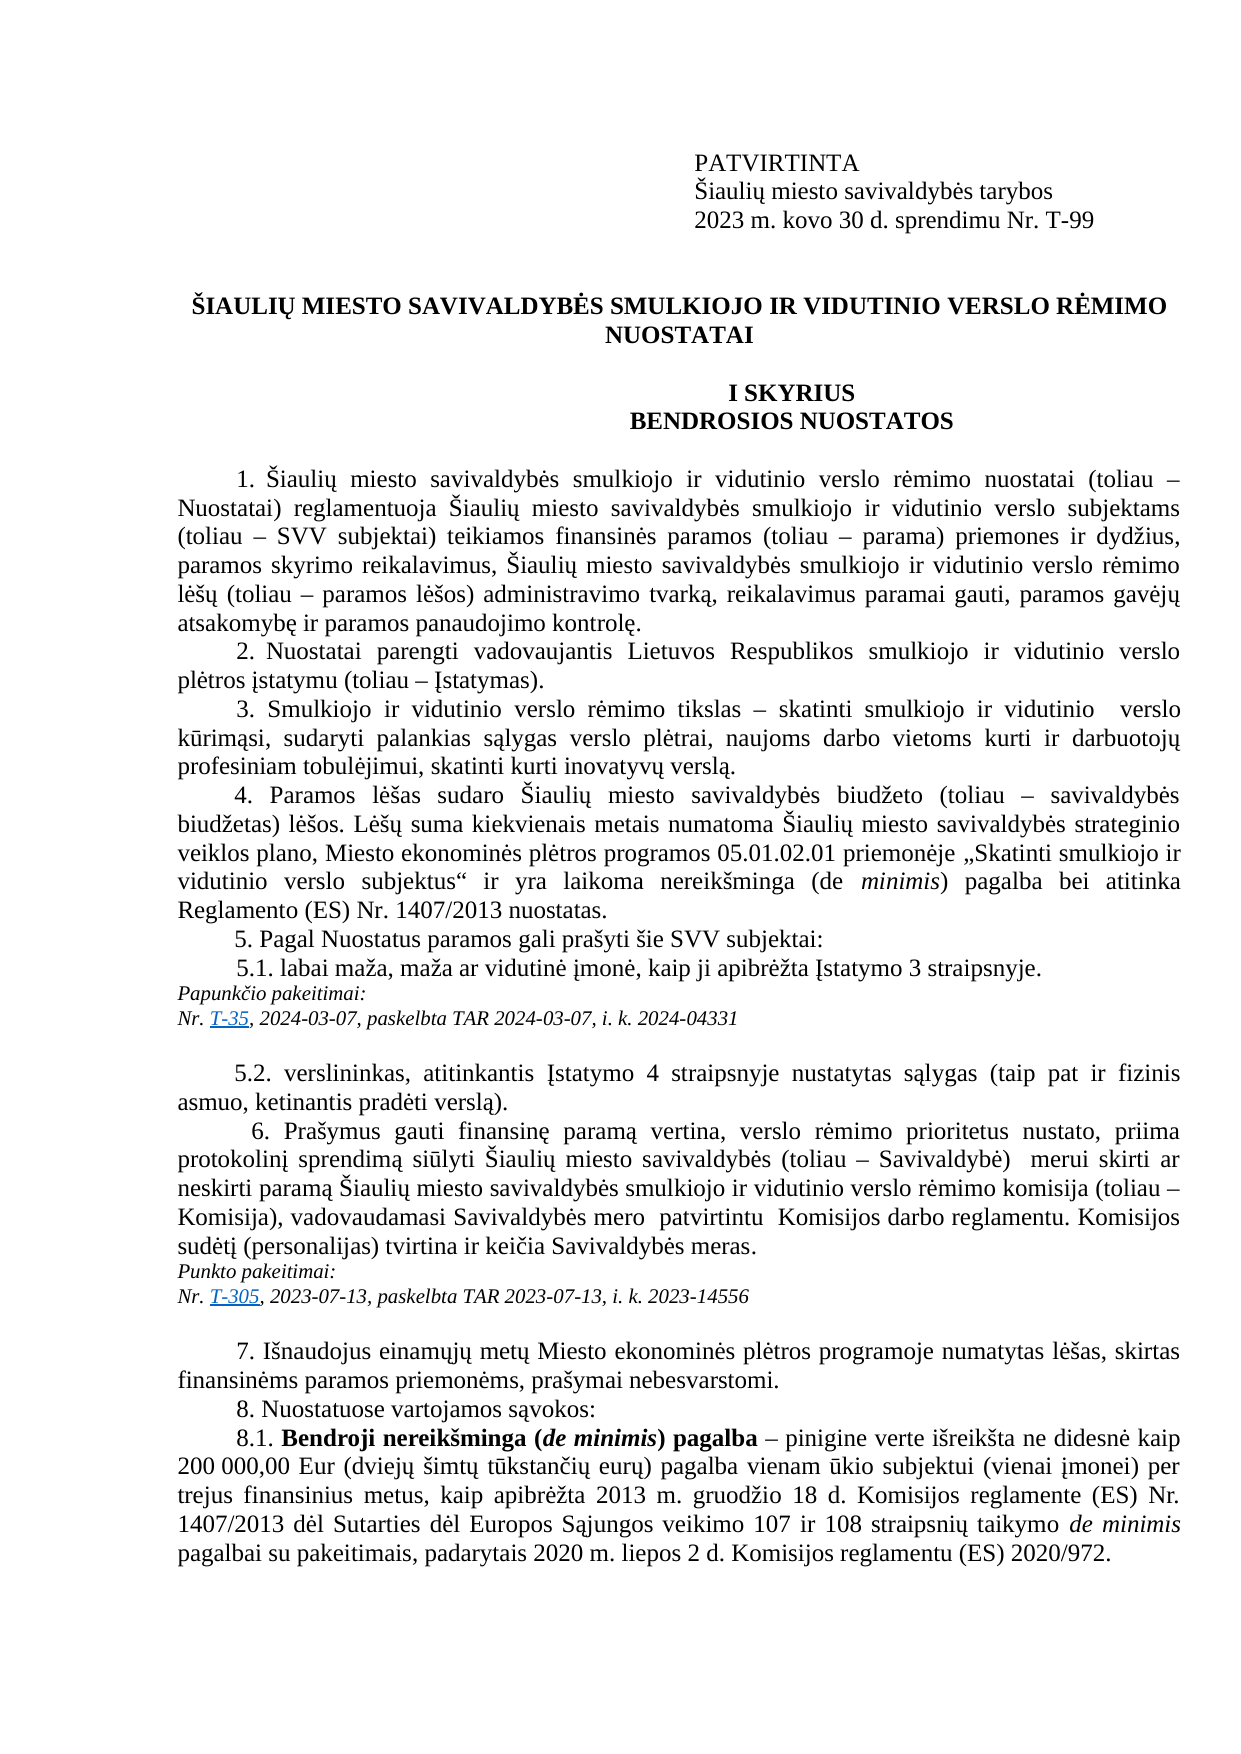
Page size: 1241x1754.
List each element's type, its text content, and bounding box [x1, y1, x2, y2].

text 2. Nuostatai parengti vadovaujantis Lietuvos Respublikos smulkiojo ir vidutinio verslo plėtros įstatymu (toliau – Įstatymas). [177, 636, 1181, 694]
text Punkto pakeitimai: [177, 1259, 1181, 1283]
text BENDROSIOS NUOSTATOS [402, 406, 1181, 435]
text Papunkčio pakeitimai: [177, 981, 1181, 1005]
text ŠIAULIŲ MIESTO SAVIVALDYBĖS SMULKIOJO IR VIDUTINIO VERSLO RĖMIMO NUOSTATAI [177, 291, 1181, 349]
text Šiaulių miesto savivaldybės tarybos [694, 176, 1181, 205]
text I SKYRIUS [402, 378, 1181, 406]
text 6. Prašymus gauti finansinę paramą vertina, verslo rėmimo prioritetus nustato, priima protokolinį sprendimą siūlyti Šiaulių miesto savivaldybės (toliau – Savivaldybė) merui skirti ar neskirti paramą Šiaulių miesto savivaldybės smulkiojo ir vidutinio verslo rėmimo komisija (toliau – Komisija), vadovaudamasi Savivaldybės mero patvirtintu Komisijos darbo reglamentu. Komisijos sudėtį (personalijas) tvirtina ir keičia Savivaldybės meras. [177, 1116, 1181, 1259]
text 5. Pagal Nuostatus paramos gali prašyti šie SVV subjektai: [177, 924, 1181, 953]
text 5.2. verslininkas, atitinkantis Įstatymo 4 straipsnyje nustatytas sąlygas (taip pat ir fizinis asmuo, ketinantis pradėti verslą). [177, 1058, 1181, 1116]
text 1. Šiaulių miesto savivaldybės smulkiojo ir vidutinio verslo rėmimo nuostatai (toliau – Nuostatai) reglamentuoja Šiaulių miesto savivaldybės smulkiojo ir vidutinio verslo subjektams (toliau – SVV subjektai) teikiamos finansinės paramos (toliau – parama) priemones ir dydžius, paramos skyrimo reikalavimus, Šiaulių miesto savivaldybės smulkiojo ir vidutinio verslo rėmimo lėšų (toliau – paramos lėšos) administravimo tvarką, reikalavimus paramai gauti, paramos gavėjų atsakomybę ir paramos panaudojimo kontrolę. [177, 464, 1181, 636]
text 2023 m. kovo 30 d. sprendimu Nr. T-99 [694, 205, 1181, 234]
text 7. Išnaudojus einamųjų metų Miesto ekonominės plėtros programoje numatytas lėšas, skirtas finansinėms paramos priemonėms, prašymai nebesvarstomi. [177, 1336, 1181, 1394]
text 8.1. Bendroji nereikšminga (de minimis) pagalba – pinigine verte išreikšta ne didesnė kaip 200 000,00 Eur (dviejų šimtų tūkstančių eurų) pagalba vienam ūkio subjektui (vienai įmonei) per trejus finansinius metus, kaip apibrėžta 2013 m. gruodžio 18 d. Komisijos reglamente (ES) Nr. 1407/2013 dėl Sutarties dėl Europos Sąjungos veikimo 107 ir 108 straipsnių taikymo de minimis pagalbai su pakeitimais, padarytais 2020 m. liepos 2 d. Komisijos reglamentu (ES) 2020/972. [177, 1423, 1181, 1566]
text Nr. T-305, 2023-07-13, paskelbta TAR 2023-07-13, i. k. 2023-14556 [177, 1283, 1181, 1308]
text 5.1. labai maža, maža ar vidutinė įmonė, kaip ji apibrėžta Įstatymo 3 straipsnyje. [177, 953, 1181, 981]
text PATVIRTINTA [694, 148, 1181, 176]
text 4. Paramos lėšas sudaro Šiaulių miesto savivaldybės biudžeto (toliau – savivaldybės biudžetas) lėšos. Lėšų suma kiekvienais metais numatoma Šiaulių miesto savivaldybės strateginio veiklos plano, Miesto ekonominės plėtros programos 05.01.02.01 priemonėje „Skatinti smulkiojo ir vidutinio verslo subjektus“ ir yra laikoma nereikšminga (de minimis) pagalba bei atitinka Reglamento (ES) Nr. 1407/2013 nuostatas. [177, 780, 1181, 924]
text 3. Smulkiojo ir vidutinio verslo rėmimo tikslas – skatinti smulkiojo ir vidutinio verslo kūrimąsi, sudaryti palankias sąlygas verslo plėtrai, naujoms darbo vietoms kurti ir darbuotojų profesiniam tobulėjimui, skatinti kurti inovatyvų verslą. [177, 694, 1181, 780]
text 8. Nuostatuose vartojamos sąvokos: [177, 1394, 1181, 1423]
text Nr. T-35, 2024-03-07, paskelbta TAR 2024-03-07, i. k. 2024-04331 [177, 1005, 1181, 1029]
